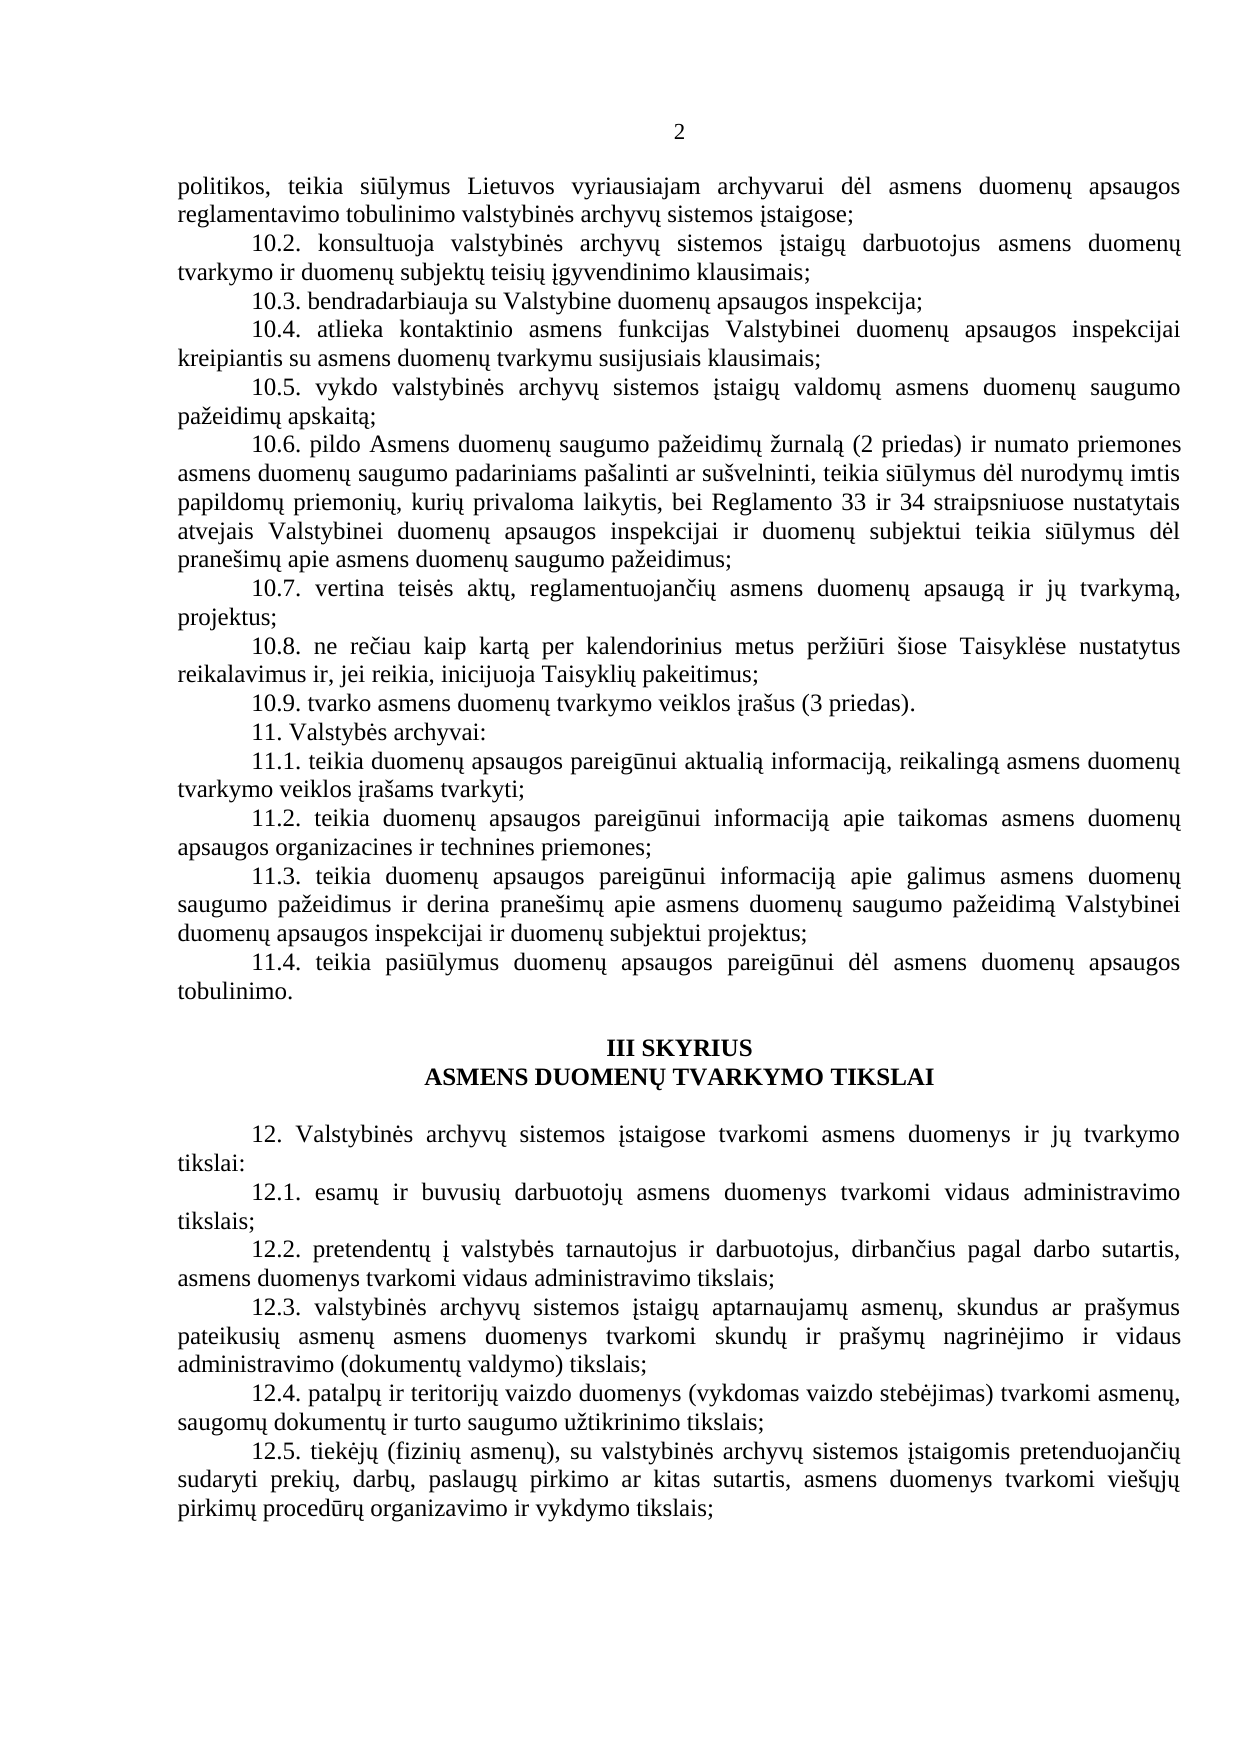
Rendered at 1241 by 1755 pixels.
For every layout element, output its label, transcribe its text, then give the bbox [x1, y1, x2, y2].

text 10.4. atlieka kontaktinio asmens funkcijas Valstybinei duomenų apsaugos inspekcijai kreipiantis su asmens duomenų tvarkymu susijusiais klausimais; [177, 314, 1181, 372]
text 11.3. teikia duomenų apsaugos pareigūnui informaciją apie galimus asmens duomenų saugumo pažeidimus ir derina pranešimų apie asmens duomenų saugumo pažeidimą Valstybinei duomenų apsaugos inspekcijai ir duomenų subjektui projektus; [177, 861, 1181, 947]
text 12.5. tiekėjų (fizinių asmenų), su valstybinės archyvų sistemos įstaigomis pretenduojančių sudaryti prekių, darbų, paslaugų pirkimo ar kitas sutartis, asmens duomenys tvarkomi viešųjų pirkimų procedūrų organizavimo ir vykdymo tikslais; [177, 1436, 1181, 1522]
text 10.9. tvarko asmens duomenų tvarkymo veiklos įrašus (3 priedas). [177, 688, 1181, 717]
text ASMENS DUOMENŲ TVARKYMO TIKSLAI [177, 1062, 1181, 1091]
text 12. Valstybinės archyvų sistemos įstaigose tvarkomi asmens duomenys ir jų tvarkymo tikslai: [177, 1119, 1181, 1177]
text 11.4. teikia pasiūlymus duomenų apsaugos pareigūnui dėl asmens duomenų apsaugos tobulinimo. [177, 947, 1181, 1004]
text 10.6. pildo Asmens duomenų saugumo pažeidimų žurnalą (2 priedas) ir numato priemones asmens duomenų saugumo padariniams pašalinti ar sušvelninti, teikia siūlymus dėl nurodymų imtis papildomų priemonių, kurių privaloma laikytis, bei Reglamento 33 ir 34 straipsniuose nustatytais atvejais Valstybinei duomenų apsaugos inspekcijai ir duomenų subjektui teikia siūlymus dėl pranešimų apie asmens duomenų saugumo pažeidimus; [177, 429, 1181, 573]
text III SKYRIUS [177, 1033, 1181, 1062]
text 12.2. pretendentų į valstybės tarnautojus ir darbuotojus, dirbančius pagal darbo sutartis, asmens duomenys tvarkomi vidaus administravimo tikslais; [177, 1234, 1181, 1292]
text 12.4. patalpų ir teritorijų vaizdo duomenys (vykdomas vaizdo stebėjimas) tvarkomi asmenų, saugomų dokumentų ir turto saugumo užtikrinimo tikslais; [177, 1378, 1181, 1436]
text 12.3. valstybinės archyvų sistemos įstaigų aptarnaujamų asmenų, skundus ar prašymus pateikusių asmenų asmens duomenys tvarkomi skundų ir prašymų nagrinėjimo ir vidaus administravimo (dokumentų valdymo) tikslais; [177, 1292, 1181, 1378]
text politikos, teikia siūlymus Lietuvos vyriausiajam archyvarui dėl asmens duomenų apsaugos reglamentavimo tobulinimo valstybinės archyvų sistemos įstaigose; [177, 171, 1181, 228]
text 11.2. teikia duomenų apsaugos pareigūnui informaciją apie taikomas asmens duomenų apsaugos organizacines ir technines priemones; [177, 803, 1181, 861]
text 10.7. vertina teisės aktų, reglamentuojančių asmens duomenų apsaugą ir jų tvarkymą, projektus; [177, 573, 1181, 631]
text 10.2. konsultuoja valstybinės archyvų sistemos įstaigų darbuotojus asmens duomenų tvarkymo ir duomenų subjektų teisių įgyvendinimo klausimais; [177, 228, 1181, 286]
text 11. Valstybės archyvai: [177, 717, 1181, 746]
text 11.1. teikia duomenų apsaugos pareigūnui aktualią informaciją, reikalingą asmens duomenų tvarkymo veiklos įrašams tvarkyti; [177, 746, 1181, 803]
text 12.1. esamų ir buvusių darbuotojų asmens duomenys tvarkomi vidaus administravimo tikslais; [177, 1177, 1181, 1234]
text 10.3. bendradarbiauja su Valstybine duomenų apsaugos inspekcija; [177, 286, 1181, 314]
text 10.8. ne rečiau kaip kartą per kalendorinius metus peržiūri šiose Taisyklėse nustatytus reikalavimus ir, jei reikia, inicijuoja Taisyklių pakeitimus; [177, 631, 1181, 688]
text 10.5. vykdo valstybinės archyvų sistemos įstaigų valdomų asmens duomenų saugumo pažeidimų apskaitą; [177, 372, 1181, 429]
